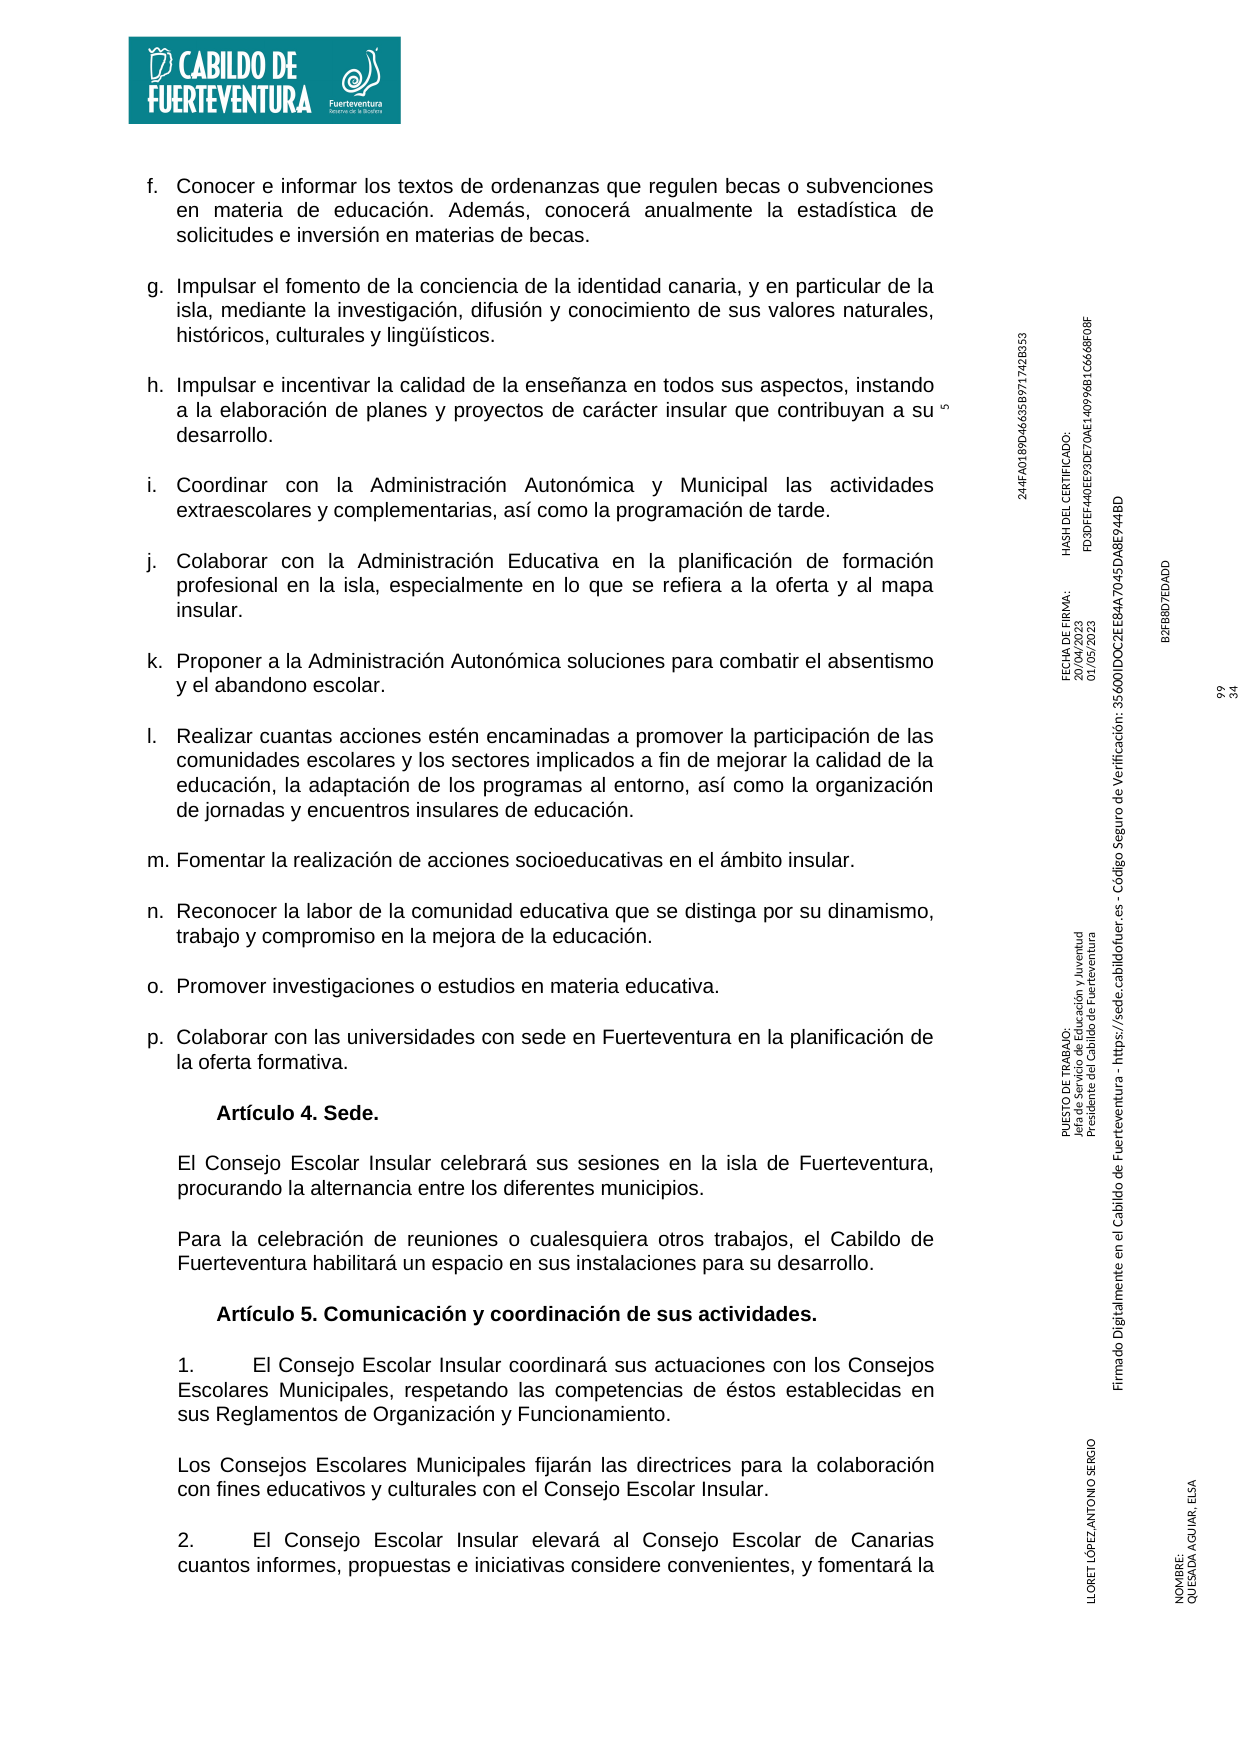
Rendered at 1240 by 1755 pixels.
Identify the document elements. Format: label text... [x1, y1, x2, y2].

list Colaborar con la Administración Educativa en la planificación de formación profesional en la isla, especialmente en lo que se refiera a la oferta y al mapa insular. [147, 548, 1063, 622]
list El Consejo Escolar Insular elevará al Consejo Escolar de Canarias cuantos informes, propuestas e iniciativas considere convenientes, y fomentará la [177, 1528, 1063, 1577]
text Los Consejos Escolares Municipales fijarán las directrices para la colaboración con fines educativos y culturales con el Consejo Escolar Insular. [177, 1453, 1063, 1501]
list Colaborar con las universidades con sede en Fuerteventura en la planificación de la oferta formativa. [147, 1025, 1063, 1073]
list Realizar cuantas acciones estén encaminadas a promover la participación de las comunidades escolares y los sectores implicados a fin de mejorar la calidad de la educación, la adaptación de los programas al entorno, así como la organización de jornadas y encuentros insulares de educación. [147, 724, 1063, 821]
text Artículo 4. Sede. [216, 1100, 1063, 1124]
list Conocer e informar los textos de ordenanzas que regulen becas o subvenciones en materia de educación. Además, conocerá anualmente la estadística de solicitudes e inversión en materias de becas. [147, 173, 1063, 247]
text Artículo 5. Comunicación y coordinación de sus actividades. [216, 1302, 1063, 1326]
list Proponer a la Administración Autonómica soluciones para combatir el absentismo y el abandono escolar. [147, 648, 1063, 697]
list Coordinar con la Administración Autonómica y Municipal las actividades extraescolares y complementarias, así como la programación de tarde. [147, 473, 1063, 522]
list Impulsar el fomento de la conciencia de la identidad canaria, y en particular de la isla, mediante la investigación, difusión y conocimiento de sus valores naturales, históricos, culturales y lingüísticos. [147, 273, 1063, 347]
list Fomentar la realización de acciones socioeducativas en el ámbito insular. [147, 848, 1063, 872]
text El Consejo Escolar Insular celebrará sus sesiones en la isla de Fuerteventura, procurando la alternancia entre los diferentes municipios. [177, 1151, 1063, 1200]
list Promover investigaciones o estudios en materia educativa. [147, 974, 1063, 998]
text Para la celebración de reuniones o cualesquiera otros trabajos, el Cabildo de Fuerteventura habilitará un espacio en sus instalaciones para su desarrollo. [177, 1227, 1063, 1275]
list El Consejo Escolar Insular coordinará sus actuaciones con los Consejos Escolares Municipales, respetando las competencias de éstos establecidas en sus Reglamentos de Organización y Funcionamiento. [177, 1353, 1063, 1426]
list Impulsar e incentivar la calidad de la enseñanza en todos sus aspectos, instando a la elaboración de planes y proyectos de carácter insular que contribuyan a su desarrollo. [147, 373, 1063, 446]
list Reconocer la labor de la comunidad educativa que se distinga por su dinamismo, trabajo y compromiso en la mejora de la educación. [147, 899, 1063, 947]
